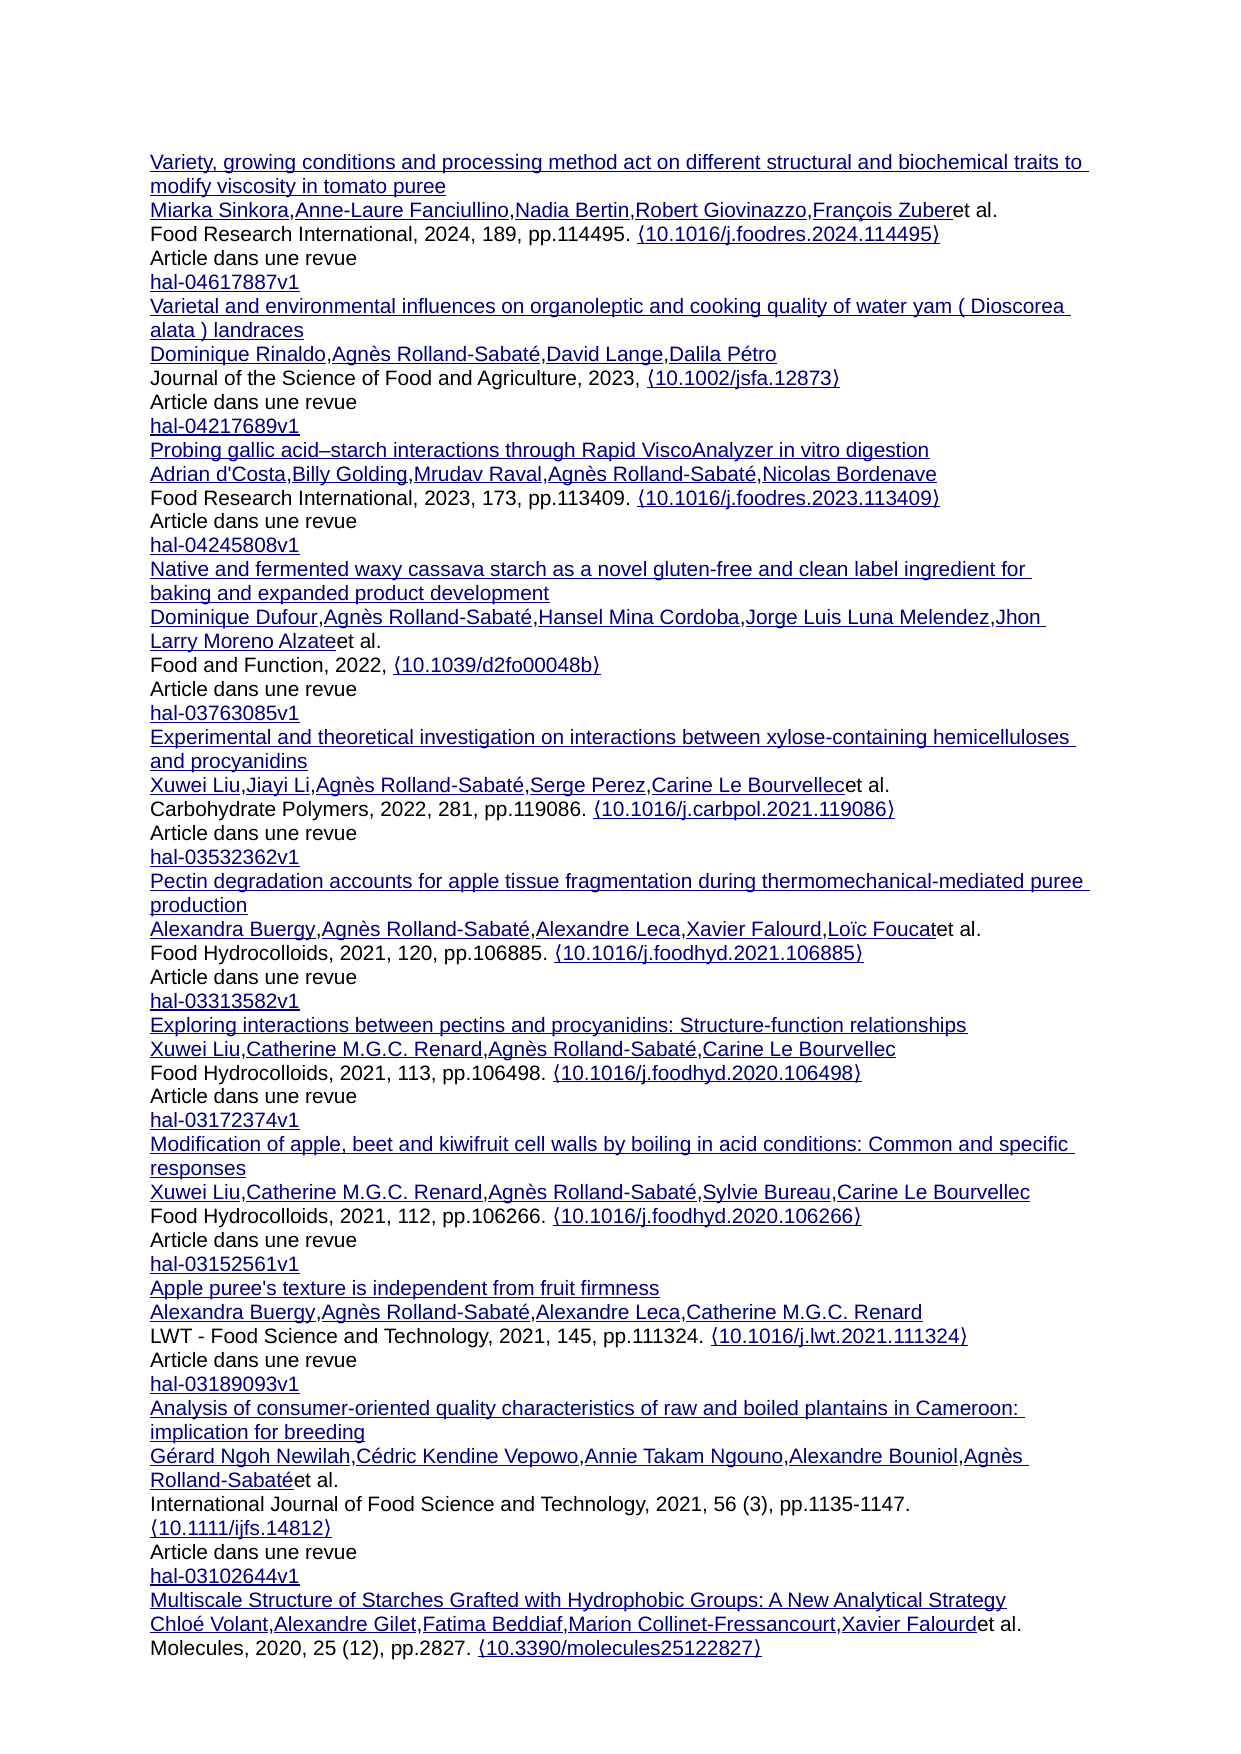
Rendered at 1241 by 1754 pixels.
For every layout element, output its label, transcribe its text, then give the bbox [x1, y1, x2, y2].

table_cell Exploring interactions between pectins and procyanidins: Structure-function relationships Xuwei Liu,Catherine M.G.C. Renard,Agnès Rolland-Sabaté,Carine Le Bourvellec Food Hydrocolloids, 2021, 113, pp.106498. ⟨10.1016/j.foodhyd.2020.106498⟩ Article dans une revue hal-03172374v1 [150, 1013, 1090, 1132]
table_cell Analysis of consumer‐oriented quality characteristics of raw and boiled plantains in Cameroon: implication for breeding Gérard Ngoh Newilah,Cédric Kendine Vepowo,Annie Takam Ngouno,Alexandre Bouniol,Agnès Rolland-Sabatéet al. International Journal of Food Science and Technology, 2021, 56 (3), pp.1135-1147. ⟨10.1111/ijfs.14812⟩ Article dans une revue hal-03102644v1 [150, 1396, 1090, 1587]
table_cell Multiscale Structure of Starches Grafted with Hydrophobic Groups: A New Analytical Strategy Chloé Volant,Alexandre Gilet,Fatima Beddiaf,Marion Collinet-Fressancourt,Xavier Falourdet al. Molecules, 2020, 25 (12), pp.2827. ⟨10.3390/molecules25122827⟩ [150, 1588, 1090, 1659]
table_cell Native and fermented waxy cassava starch as a novel gluten-free and clean label ingredient for baking and expanded product development Dominique Dufour,Agnès Rolland-Sabaté,Hansel Mina Cordoba,Jorge Luis Luna Melendez,Jhon Larry Moreno Alzateet al. Food and Function, 2022, ⟨10.1039/d2fo00048b⟩ Article dans une revue hal-03763085v1 [150, 557, 1090, 725]
table_cell production Alexandra Buergy,Agnès Rolland-Sabaté,Alexandre Leca,Xavier Falourd,Loïc Foucatet al. Food Hydrocolloids, 2021, 120, pp.106885. ⟨10.1016/j.foodhyd.2021.106885⟩ Article dans une revue hal-03313582v1 [150, 891, 1090, 1012]
table_cell Experimental and theoretical investigation on interactions between xylose-containing hemicelluloses and procyanidins Xuwei Liu,Jiayi Li,Agnès Rolland-Sabaté,Serge Perez,Carine Le Bourvellecet al. Carbohydrate Polymers, 2022, 281, pp.119086. ⟨10.1016/j.carbpol.2021.119086⟩ Article dans une revue hal-03532362v1 [150, 725, 1090, 869]
table_cell Variety, growing conditions and processing method act on different structural and biochemical traits to modify viscosity in tomato puree Miarka Sinkora,Anne-Laure Fanciullino,Nadia Bertin,Robert Giovinazzo,François Zuberet al. Food Research International, 2024, 189, pp.114495. ⟨10.1016/j.foodres.2024.114495⟩ Article dans une revue hal-04617887v1 [150, 150, 1090, 294]
table_cell Varietal and environmental influences on organoleptic and cooking quality of water yam ( Dioscorea alata ) landraces Dominique Rinaldo,Agnès Rolland-Sabaté,David Lange,Dalila Pétro Journal of the Science of Food and Agriculture, 2023, ⟨10.1002/jsfa.12873⟩ Article dans une revue hal-04217689v1 [150, 294, 1090, 437]
table_cell Apple puree's texture is independent from fruit firmness Alexandra Buergy,Agnès Rolland-Sabaté,Alexandre Leca,Catherine M.G.C. Renard LWT - Food Science and Technology, 2021, 145, pp.111324. ⟨10.1016/j.lwt.2021.111324⟩ Article dans une revue hal-03189093v1 [150, 1276, 1090, 1396]
table_cell Probing gallic acid–starch interactions through Rapid ViscoAnalyzer in vitro digestion Adrian d'Costa,Billy Golding,Mrudav Raval,Agnès Rolland-Sabaté,Nicolas Bordenave Food Research International, 2023, 173, pp.113409. ⟨10.1016/j.foodres.2023.113409⟩ Article dans une revue hal-04245808v1 [150, 438, 1090, 557]
table_cell Modification of apple, beet and kiwifruit cell walls by boiling in acid conditions: Common and specific responses Xuwei Liu,Catherine M.G.C. Renard,Agnès Rolland-Sabaté,Sylvie Bureau,Carine Le Bourvellec Food Hydrocolloids, 2021, 112, pp.106266. ⟨10.1016/j.foodhyd.2020.106266⟩ Article dans une revue hal-03152561v1 [150, 1132, 1090, 1276]
table_cell Pectin degradation accounts for apple tissue fragmentation during thermomechanical-mediated puree [150, 869, 1090, 890]
